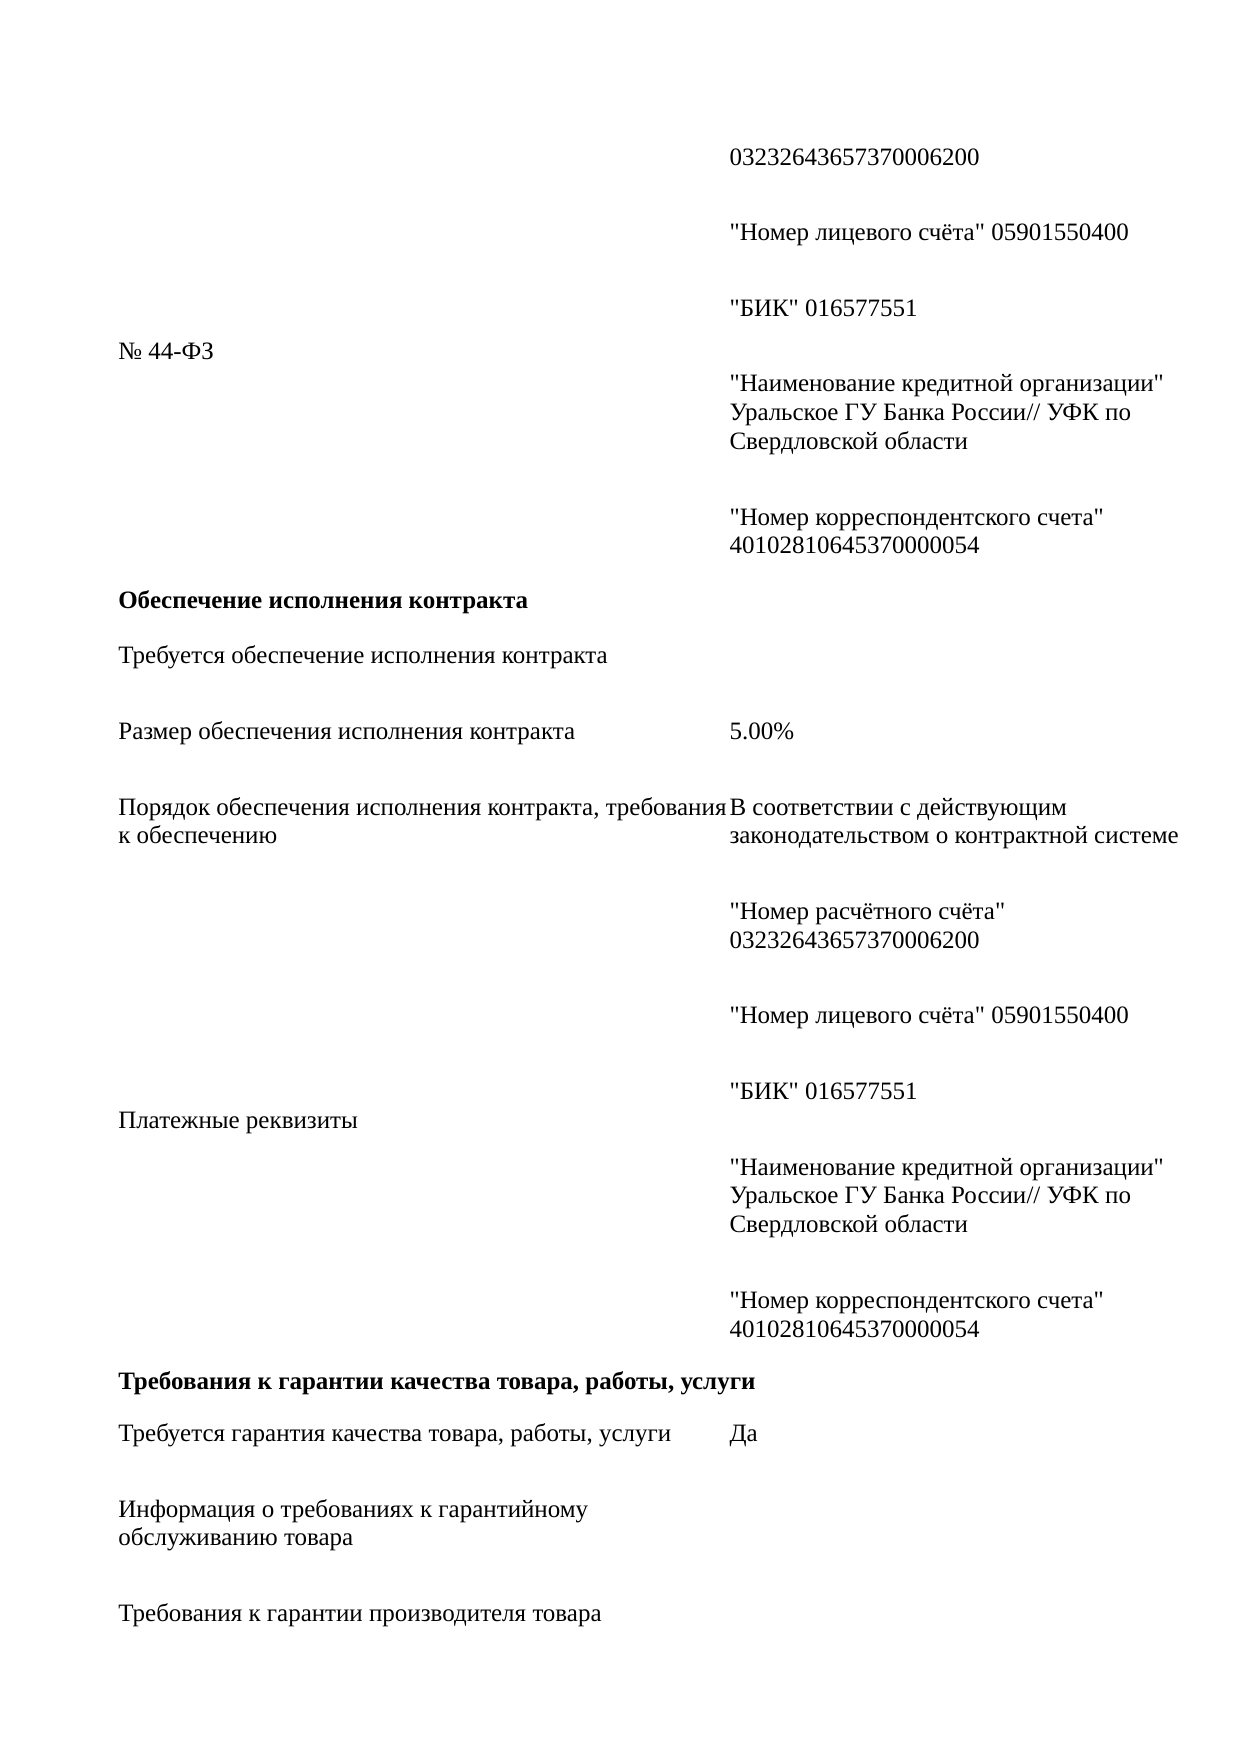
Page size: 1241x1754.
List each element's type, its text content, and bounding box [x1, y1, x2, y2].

table_cell Платежные реквизиты [118, 873, 729, 1366]
table_cell Порядок обеспечения исполнения контракта, требования к обеспечению [118, 768, 729, 873]
table_cell [729, 617, 1194, 693]
table_cell 5.00% [729, 693, 1194, 768]
table_cell Требуется обеспечение исполнения контракта [118, 617, 729, 693]
table_cell [729, 583, 1194, 617]
table_cell Требования к гарантии производителя товара [118, 1575, 729, 1627]
table_cell [729, 1575, 1194, 1627]
table_cell "Номер расчётного счёта" 03232643657370006200 "Номер лицевого счёта" 05901550400 "БИК" 016577551 "Наименование кредитной организации" Уральское ГУ Банка России// УФК по Свердловской области "Номер корреспондентского счета" 40102810645370000054 [729, 873, 1194, 1366]
table_cell Размер обеспечения исполнения контракта [118, 693, 729, 768]
table_cell В соответствии с действующим законодательством о контрактной системе [729, 768, 1194, 873]
table_cell Информация о требованиях к гарантийному обслуживанию товара [118, 1470, 729, 1574]
table_cell Требования к гарантии качества товара, работы, услуги [118, 1366, 1194, 1394]
table_cell № 44-ФЗ [118, 118, 729, 582]
table_cell Да [729, 1395, 1194, 1470]
table_cell 03232643657370006200 "Номер лицевого счёта" 05901550400 "БИК" 016577551 "Наименование кредитной организации" Уральское ГУ Банка России// УФК по Свердловской области "Номер корреспондентского счета" 40102810645370000054 [729, 118, 1194, 582]
table_cell [729, 1470, 1194, 1574]
table_cell Требуется гарантия качества товара, работы, услуги [118, 1395, 729, 1470]
table_cell Обеспечение исполнения контракта [118, 583, 729, 617]
